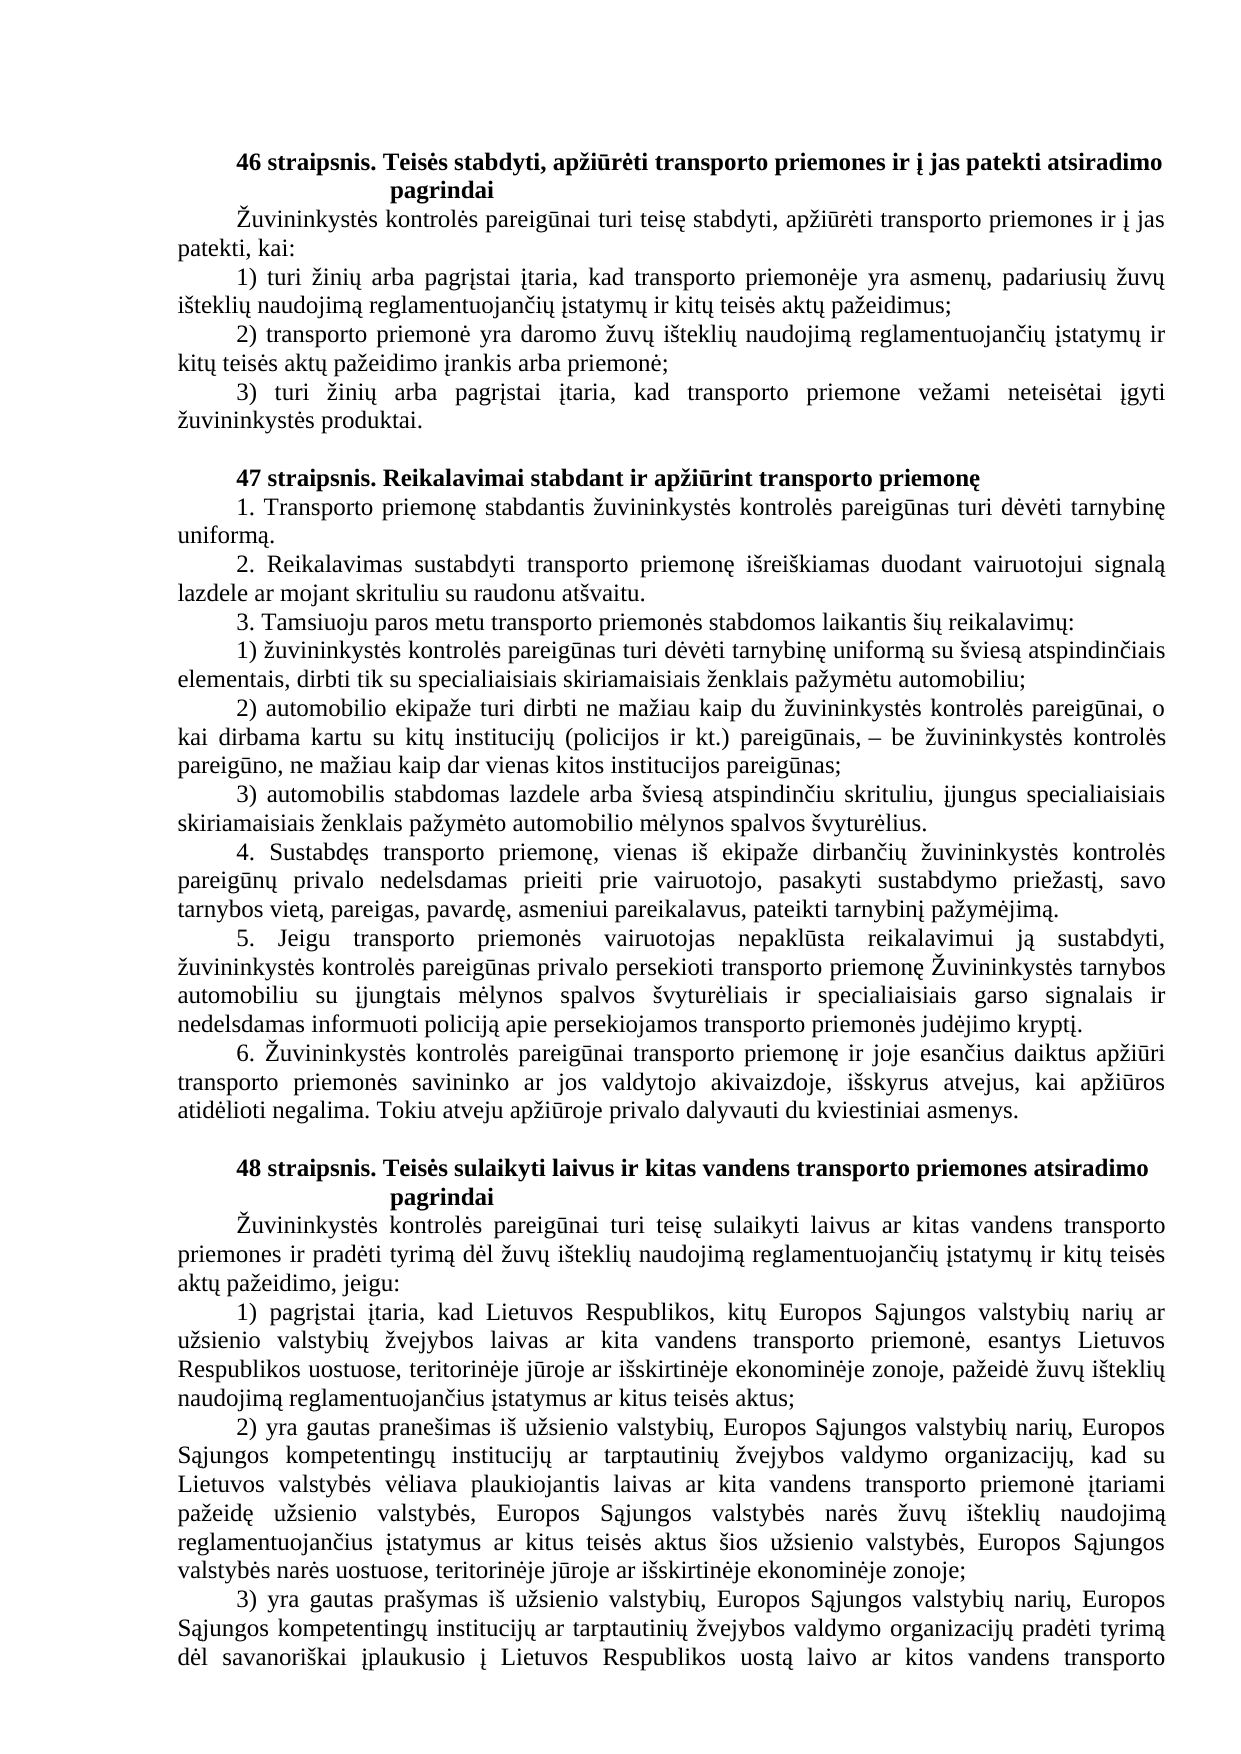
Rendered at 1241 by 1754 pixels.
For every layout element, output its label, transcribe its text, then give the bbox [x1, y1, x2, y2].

text 2) yra gautas pranešimas iš užsienio valstybių, Europos Sąjungos valstybių narių, Europos Sąjungos kompetentingų institucijų ar tarptautinių žvejybos valdymo organizacijų, kad su Lietuvos valstybės vėliava plaukiojantis laivas ar kita vandens transporto priemonė įtariami pažeidę užsienio valstybės, Europos Sąjungos valstybės narės žuvų išteklių naudojimą reglamentuojančius įstatymus ar kitus teisės aktus šios užsienio valstybės, Europos Sąjungos valstybės narės uostuose, teritorinėje jūroje ar išskirtinėje ekonominėje zonoje; [177, 1412, 1166, 1584]
text 2) automobilio ekipaže turi dirbti ne mažiau kaip du žuvininkystės kontrolės pareigūnai, o kai dirbama kartu su kitų institucijų (policijos ir kt.) pareigūnais, – be žuvininkystės kontrolės pareigūno, ne mažiau kaip dar vienas kitos institucijos pareigūnas; [177, 693, 1166, 779]
text 48 straipsnis. Teisės sulaikyti laivus ir kitas vandens transporto priemones atsiradimo pagrindai [236, 1153, 1166, 1211]
text 1) turi žinių arba pagrįstai įtaria, kad transporto priemonėje yra asmenų, padariusių žuvų išteklių naudojimą reglamentuojančių įstatymų ir kitų teisės aktų pažeidimus; [177, 262, 1166, 319]
text 1) žuvininkystės kontrolės pareigūnas turi dėvėti tarnybinę uniformą su šviesą atspindinčiais elementais, dirbti tik su specialiaisiais skiriamaisiais ženklais pažymėtu automobiliu; [177, 636, 1166, 693]
text 2. Reikalavimas sustabdyti transporto priemonę išreiškiamas duodant vairuotojui signalą lazdele ar mojant skrituliu su raudonu atšvaitu. [177, 549, 1166, 607]
text 47 straipsnis. Reikalavimai stabdant ir apžiūrint transporto priemonę [177, 463, 1166, 492]
text 1) pagrįstai įtaria, kad Lietuvos Respublikos, kitų Europos Sąjungos valstybių narių ar užsienio valstybių žvejybos laivas ar kita vandens transporto priemonė, esantys Lietuvos Respublikos uostuose, teritorinėje jūroje ar išskirtinėje ekonominėje zonoje, pažeidė žuvų išteklių naudojimą reglamentuojančius įstatymus ar kitus teisės aktus; [177, 1297, 1166, 1412]
text 3. Tamsiuoju paros metu transporto priemonės stabdomos laikantis šių reikalavimų: [177, 607, 1166, 636]
text 5. Jeigu transporto priemonės vairuotojas nepaklūsta reikalavimui ją sustabdyti, žuvininkystės kontrolės pareigūnas privalo persekioti transporto priemonę Žuvininkystės tarnybos automobiliu su įjungtais mėlynos spalvos švyturėliais ir specialiaisiais garso signalais ir nedelsdamas informuoti policiją apie persekiojamos transporto priemonės judėjimo kryptį. [177, 923, 1166, 1038]
text 3) turi žinių arba pagrįstai įtaria, kad transporto priemone vežami neteisėtai įgyti žuvininkystės produktai. [177, 377, 1166, 434]
text Žuvininkystės kontrolės pareigūnai turi teisę stabdyti, apžiūrėti transporto priemones ir į jas patekti, kai: [177, 204, 1166, 262]
text 1. Transporto priemonę stabdantis žuvininkystės kontrolės pareigūnas turi dėvėti tarnybinę uniformą. [177, 492, 1166, 549]
text 4. Sustabdęs transporto priemonę, vienas iš ekipaže dirbančių žuvininkystės kontrolės pareigūnų privalo nedelsdamas prieiti prie vairuotojo, pasakyti sustabdymo priežastį, savo tarnybos vietą, pareigas, pavardę, asmeniui pareikalavus, pateikti tarnybinį pažymėjimą. [177, 837, 1166, 923]
text 2) transporto priemonė yra daromo žuvų išteklių naudojimą reglamentuojančių įstatymų ir kitų teisės aktų pažeidimo įrankis arba priemonė; [177, 319, 1166, 377]
text 3) yra gautas prašymas iš užsienio valstybių, Europos Sąjungos valstybių narių, Europos Sąjungos kompetentingų institucijų ar tarptautinių žvejybos valdymo organizacijų pradėti tyrimą dėl savanoriškai įplaukusio į Lietuvos Respublikos uostą laivo ar kitos vandens transporto [177, 1584, 1166, 1671]
text 6. Žuvininkystės kontrolės pareigūnai transporto priemonę ir joje esančius daiktus apžiūri transporto priemonės savininko ar jos valdytojo akivaizdoje, išskyrus atvejus, kai apžiūros atidėlioti negalima. Tokiu atveju apžiūroje privalo dalyvauti du kviestiniai asmenys. [177, 1038, 1166, 1124]
text Žuvininkystės kontrolės pareigūnai turi teisę sulaikyti laivus ar kitas vandens transporto priemones ir pradėti tyrimą dėl žuvų išteklių naudojimą reglamentuojančių įstatymų ir kitų teisės aktų pažeidimo, jeigu: [177, 1211, 1166, 1297]
text 46 straipsnis. Teisės stabdyti, apžiūrėti transporto priemones ir į jas patekti atsiradimo pagrindai [236, 147, 1166, 204]
text 3) automobilis stabdomas lazdele arba šviesą atspindinčiu skrituliu, įjungus specialiaisiais skiriamaisiais ženklais pažymėto automobilio mėlynos spalvos švyturėlius. [177, 779, 1166, 837]
